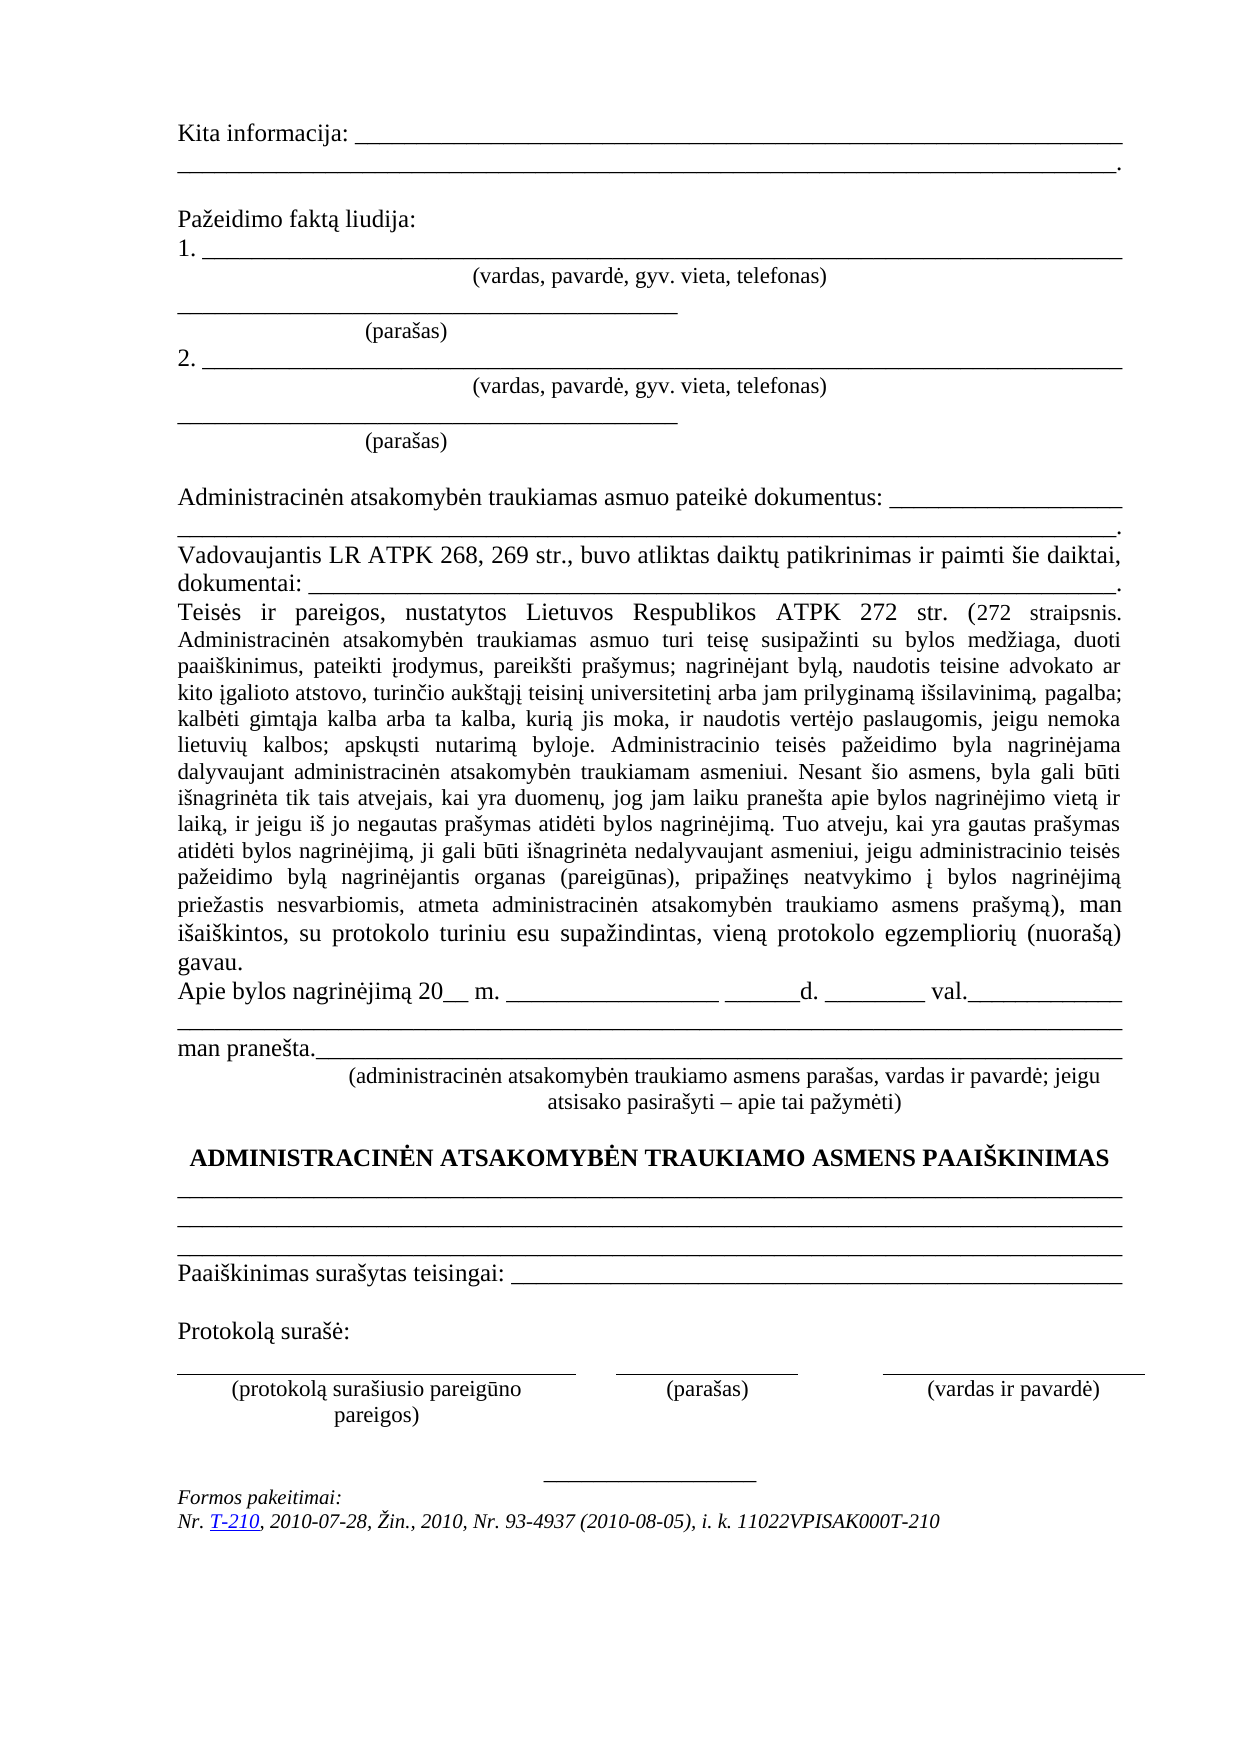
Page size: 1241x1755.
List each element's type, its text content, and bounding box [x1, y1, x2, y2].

text ________________________________________ [177, 288, 1122, 317]
text ADMINISTRACINĖN ATSAKOMYBĖN TRAUKIAMO ASMENS PAAIŠKINIMAS [177, 1143, 1122, 1172]
text _ [177, 1230, 1122, 1255]
table_header [798, 1345, 882, 1373]
text _ [177, 1201, 1122, 1226]
table_header [177, 1345, 576, 1373]
text _ [177, 1172, 1122, 1197]
text (vardas, pavardė, gyv. vieta, telefonas) [177, 372, 1122, 398]
text (administracinėn atsakomybėn traukiamo asmens parašas, vardas ir pavardė; jeigu atsisako pasirašyti – apie tai pažymėti) [327, 1062, 1122, 1115]
text 1. [177, 233, 1122, 262]
text Pažeidimo faktą liudija: [177, 204, 1122, 233]
text (parašas) [365, 317, 1122, 343]
table_cell [798, 1374, 882, 1427]
text (vardas, pavardė, gyv. vieta, telefonas) [177, 262, 1122, 288]
text man pranešta. [177, 1033, 1122, 1062]
table_cell (protokolą surašiusio pareigūno pareigos) [177, 1375, 576, 1427]
text ________________________________________ [177, 398, 1122, 427]
text (parašas) [365, 427, 1122, 453]
table_cell (parašas) [616, 1375, 798, 1427]
table_header [883, 1345, 1144, 1373]
text _ . [177, 147, 1122, 176]
table_cell (vardas ir pavardė) [883, 1375, 1144, 1427]
text _________________ [177, 1456, 1122, 1485]
text Formos pakeitimai: [177, 1485, 1122, 1509]
table_cell [576, 1374, 616, 1427]
text Protokolą surašė: [177, 1316, 1122, 1345]
text Kita informacija: [177, 118, 1122, 147]
table_header [616, 1345, 798, 1373]
text Nr. T-210, 2010-07-28, Žin., 2010, Nr. 93-4937 (2010-08-05), i. k. 11022VPISAK000T-210 [177, 1509, 1122, 1533]
text Vadovaujantis LR ATPK 268, 269 str., buvo atliktas daiktų patikrinimas ir paimti šie daiktai, dokumentai: _ . [177, 540, 1122, 597]
text Apie bylos nagrinėjimą 20__ m. _________________ ______d. ________ val. [177, 976, 1122, 1004]
text Administracinėn atsakomybėn traukiamas asmuo pateikė dokumentus: [177, 482, 1122, 511]
text 2. [177, 343, 1122, 372]
text _ . [177, 511, 1122, 540]
text _ [177, 1004, 1122, 1029]
table_header [576, 1345, 616, 1373]
text Teisės ir pareigos, nustatytos Lietuvos Respublikos ATPK 272 str. (272 straipsnis. Administracinėn atsakomybėn traukiamas asmuo turi teisę susipažinti su bylos medžiaga, duoti paaiškinimus, pateikti įrodymus, pareikšti prašymus; nagrinėjant bylą, naudotis teisine advokato ar kito įgalioto atstovo, turinčio aukštąjį teisinį universitetinį arba jam prilyginamą išsilavinimą, pagalba; kalbėti gimtąja kalba arba ta kalba, kurią jis moka, ir naudotis vertėjo paslaugomis, jeigu nemoka lietuvių kalbos; apskųsti nutarimą byloje. Administracinio teisės pažeidimo byla nagrinėjama dalyvaujant administracinėn atsakomybėn traukiamam asmeniui. Nesant šio asmens, byla gali būti išnagrinėta tik tais atvejais, kai yra duomenų, jog jam laiku pranešta apie bylos nagrinėjimo vietą ir laiką, ir jeigu iš jo negautas prašymas atidėti bylos nagrinėjimą. Tuo atveju, kai yra gautas prašymas atidėti bylos nagrinėjimą, ji gali būti išnagrinėta nedalyvaujant asmeniui, jeigu administracinio teisės pažeidimo bylą nagrinėjantis organas (pareigūnas), pripažinęs neatvykimo į bylos nagrinėjimą priežastis nesvarbiomis, atmeta administracinėn atsakomybėn traukiamo asmens prašymą), man išaiškintos, su protokolo turiniu esu supažindintas, vieną protokolo egzempliorių (nuorašą) gavau. [177, 597, 1122, 976]
text Paaiškinimas surašytas teisingai: _ [177, 1258, 1122, 1287]
